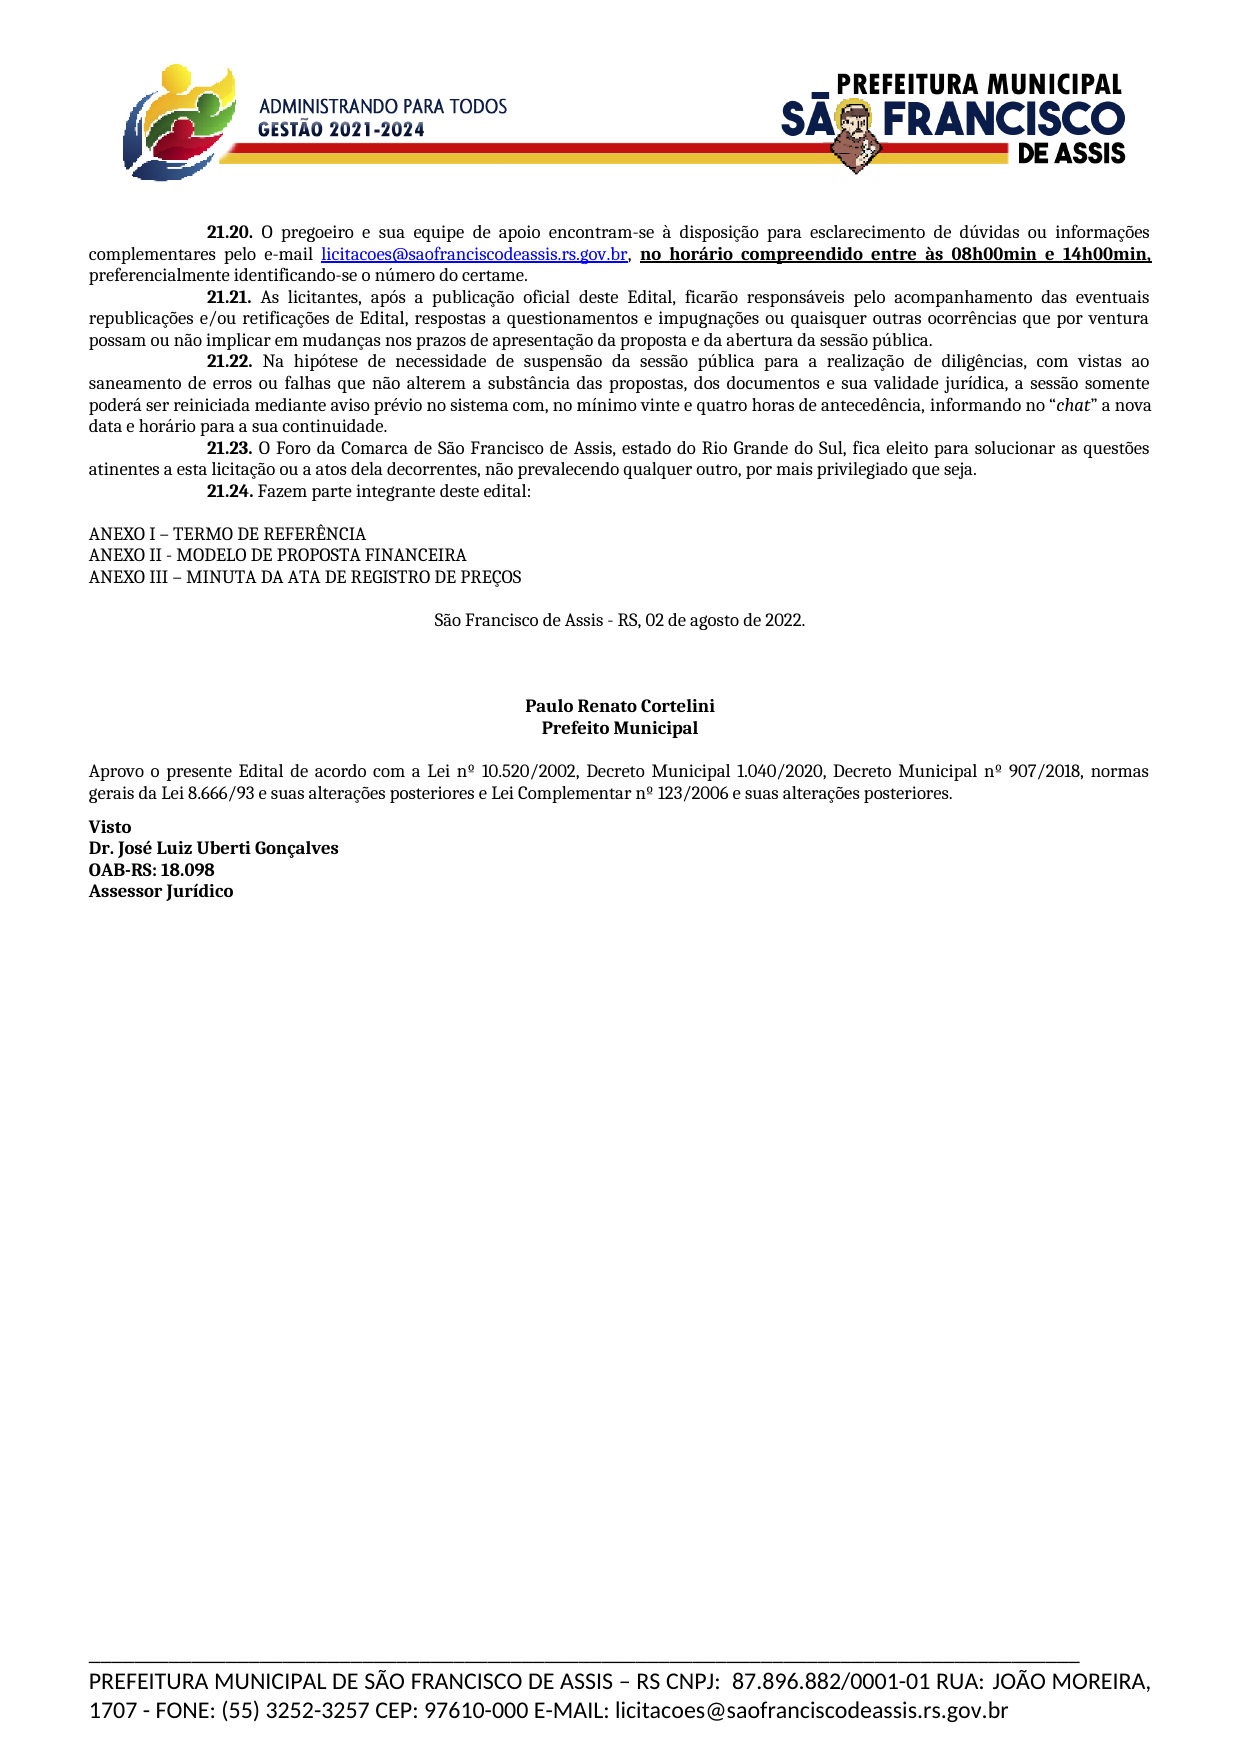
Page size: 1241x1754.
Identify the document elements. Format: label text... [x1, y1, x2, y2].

text OAB-RS: 18.098 [89, 859, 1211, 881]
text Visto [89, 816, 1152, 838]
text Prefeito Municipal [89, 717, 1152, 739]
text Assessor Jurídico [89, 881, 1211, 902]
text 21.23. O Foro da Comarca de São Francisco de Assis, estado do Rio Grande do Sul, fica eleito para solucionar as questões atinentes a esta licitação ou a atos dela decorrentes, não prevalecendo qualquer outro, por mais privilegiado que seja. [89, 437, 1152, 480]
text 21.22. Na hipótese de necessidade de suspensão da sessão pública para a realização de diligências, com vistas ao saneamento de erros ou falhas que não alterem a substância das propostas, dos documentos e sua validade jurídica, a sessão somente poderá ser reiniciada mediante aviso prévio no sistema com, no mínimo vinte e quatro horas de antecedência, informando no “chat” a nova data e horário para a sua continuidade. [89, 351, 1152, 437]
text Aprovo o presente Edital de acordo com a Lei nº 10.520/2002, Decreto Municipal 1.040/2020, Decreto Municipal nº 907/2018, normas gerais da Lei 8.666/93 e suas alterações posteriores e Lei Complementar nº 123/2006 e suas alterações posteriores. [89, 761, 1152, 804]
text Paulo Renato Cortelini [89, 696, 1152, 717]
text Dr. José Luiz Uberti Gonçalves [89, 838, 1211, 859]
text ANEXO III – MINUTA DA ATA DE REGISTRO DE PREÇOS [89, 567, 1152, 588]
text ANEXO II - MODELO DE PROPOSTA FINANCEIRA [89, 545, 1152, 567]
text 21.20. O pregoeiro e sua equipe de apoio encontram-se à disposição para esclarecimento de dúvidas ou informações complementares pelo e-mail licitacoes@saofranciscodeassis.rs.gov.br, no horário compreendido entre às 08h00min e 14h00min, preferencialmente identificando-se o número do certame. [89, 222, 1152, 286]
text ANEXO I – TERMO DE REFERÊNCIA [89, 523, 1152, 545]
text 21.21. As licitantes, após a publicação oficial deste Edital, ficarão responsáveis pelo acompanhamento das eventuais republicações e/ou retificações de Edital, respostas a questionamentos e impugnações ou quaisquer outras ocorrências que por ventura possam ou não implicar em mudanças nos prazos de apresentação da proposta e da abertura da sessão pública. [89, 286, 1152, 351]
text São Francisco de Assis - RS, 02 de agosto de 2022. [89, 610, 1152, 631]
text 21.24. Fazem parte integrante deste edital: [89, 480, 1152, 502]
